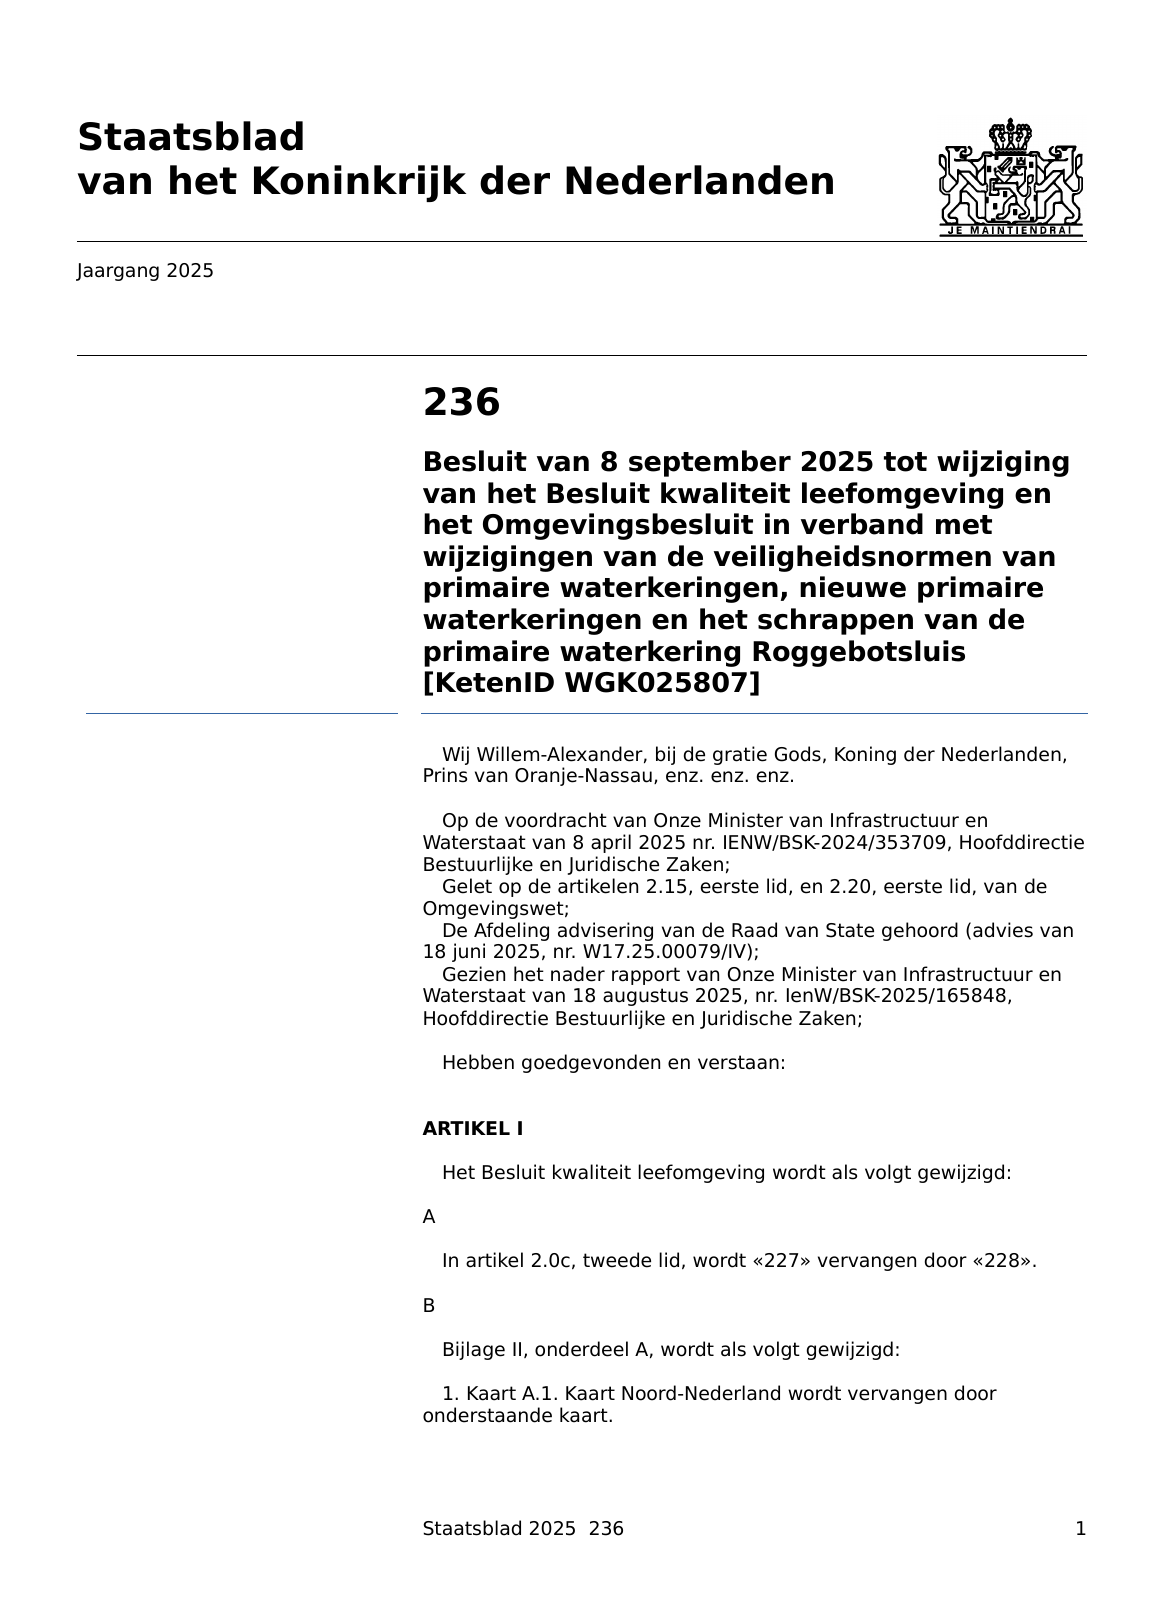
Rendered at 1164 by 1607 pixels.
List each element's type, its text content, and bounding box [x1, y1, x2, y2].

text Hebben goedgevonden en verstaan: [422, 1052, 1087, 1073]
text De Afdeling advisering van de Raad van State gehoord (advies van 18 juni 2025, nr. W17.25.00079/IV); [422, 919, 1087, 963]
text Op de voordracht van Onze Minister van Infrastructuur en Waterstaat van 8 april 2025 nr. IENW/BSK-2024/353709, Hoofddirectie Bestuurlijke en Juridische Zaken; [422, 809, 1087, 876]
table_header Staatsblad van het Koninkrijk der Nederlanden [77, 100, 886, 241]
text Gelet op de artikelen 2.15, eerste lid, en 2.20, eerste lid, van de Omgevingswet; [422, 876, 1087, 919]
text 1. Kaart A.1. Kaart Noord-Nederland wordt vervangen door onderstaande kaart. [422, 1383, 1087, 1427]
table_cell Jaargang 2025 [77, 242, 1087, 355]
text Bijlage II, onderdeel A, wordt als volgt gewijzigd: [422, 1339, 1087, 1361]
text Het Besluit kwaliteit leefomgeving wordt als volgt gewijzigd: [422, 1162, 1087, 1184]
table_header [886, 100, 1087, 241]
picture [936, 115, 1087, 240]
text In artikel 2.0c, tweede lid, wordt «227» vervangen door «228». [422, 1250, 1087, 1272]
text Gezien het nader rapport van Onze Minister van Infrastructuur en Waterstaat van 18 augustus 2025, nr. IenW/BSK-2025/165848, Hoofddirectie Bestuurlijke en Juridische Zaken; [422, 963, 1087, 1029]
subtitle 236 [422, 381, 1087, 424]
subtitle ARTIKEL I [422, 1118, 1087, 1140]
text B [422, 1294, 1087, 1317]
text A [422, 1206, 1087, 1228]
text Wij Willem-Alexander, bij de gratie Gods, Koning der Nederlanden, Prins van Oranje-Nassau, enz. enz. enz. [422, 743, 1087, 787]
text Besluit van 8 september 2025 tot wijziging van het Besluit kwaliteit leefomgeving en het Omgevingsbesluit in verband met wijzigingen van de veiligheidsnormen van primaire waterkeringen, nieuwe primaire waterkeringen en het schrappen van de primaire waterkering Roggebotsluis [KetenID WGK025807] [422, 447, 1087, 699]
